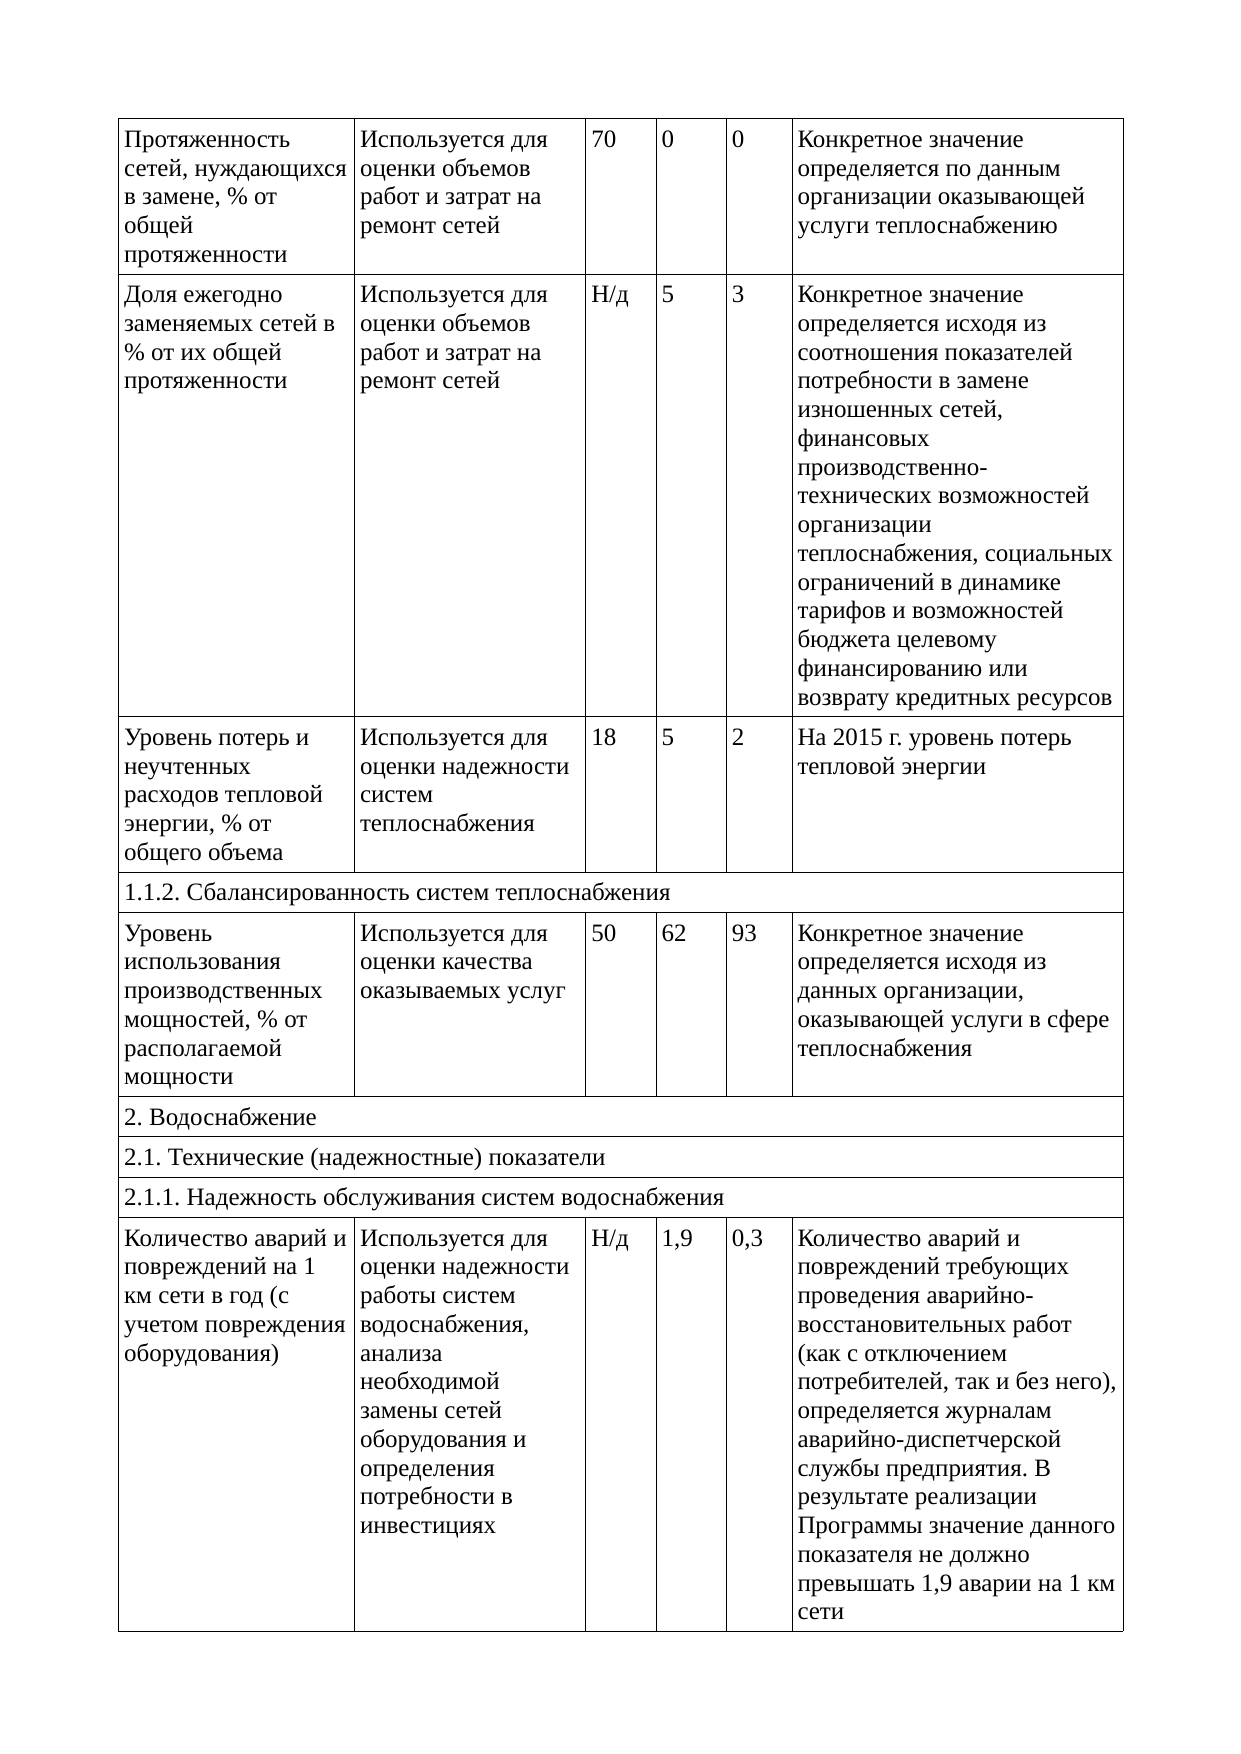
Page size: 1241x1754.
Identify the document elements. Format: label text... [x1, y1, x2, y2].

table_cell 2 [727, 717, 792, 872]
table_cell 0 [657, 119, 726, 273]
table_cell 3 [727, 275, 792, 716]
table_cell Н/д [586, 275, 656, 716]
table_cell 5 [657, 275, 726, 716]
table_cell Количество аварий и повреждений на 1 км сети в год (с учетом повреждения оборудования) [119, 1218, 354, 1631]
table_cell Уровень потерь и неучтенных расходов тепловой энергии, % от общего объема [119, 717, 354, 872]
table_cell 1,9 [657, 1218, 726, 1631]
table_cell Конкретное значение определяется исходя из соотношения показателей потребности в замене изношенных сетей, финансовых производственно-технических возможностей организации теплоснабжения, социальных ограничений в динамике тарифов и возможностей бюджета целевому финансированию или возврату кредитных ресурсов [793, 275, 1123, 716]
table_cell Используется для оценки объемов работ и затрат на ремонт сетей [355, 275, 585, 716]
table_cell 0,3 [727, 1218, 792, 1631]
table_cell Конкретное значение определяется исходя из данных организации, оказывающей услуги в сфере теплоснабжения [793, 913, 1123, 1096]
table_cell 2.1. Технические (надежностные) показатели [119, 1137, 1123, 1177]
table_cell Уровень использования производственных мощностей, % от располагаемой мощности [119, 913, 354, 1096]
table_cell Протяженность сетей, нуждающихся в замене, % от общей протяженности [119, 119, 354, 273]
table_cell Конкретное значение определяется по данным организации оказывающей услуги теплоснабжению [793, 119, 1123, 273]
table_cell 70 [586, 119, 656, 273]
table_cell 93 [727, 913, 792, 1096]
table_cell 62 [657, 913, 726, 1096]
table_cell 50 [586, 913, 656, 1096]
table_cell Используется для оценки качества оказываемых услуг [355, 913, 585, 1096]
table_cell Используется для оценки надежности работы систем водоснабжения, анализа необходимой замены сетей оборудования и определения потребности в инвестициях [355, 1218, 585, 1631]
table_cell 0 [727, 119, 792, 273]
table_cell На 2015 г. уровень потерь тепловой энергии [793, 717, 1123, 872]
table_cell 18 [586, 717, 656, 872]
table_cell 2.1.1. Надежность обслуживания систем водоснабжения [119, 1178, 1123, 1217]
table_cell 1.1.2. Сбалансированность систем теплоснабжения [119, 873, 1123, 912]
table_cell Количество аварий и повреждений требующих проведения аварийно-восстановительных работ (как с отключением потребителей, так и без него), определяется журналам аварийно-диспетчерской службы предприятия. В результате реализации Программы значение данного показателя не должно превышать 1,9 аварии на 1 км сети [793, 1218, 1123, 1631]
table_cell Доля ежегодно заменяемых сетей в % от их общей протяженности [119, 275, 354, 716]
table_cell Используется для оценки надежности систем теплоснабжения [355, 717, 585, 872]
table_cell Н/д [586, 1218, 656, 1631]
table_cell Используется для оценки объемов работ и затрат на ремонт сетей [355, 119, 585, 273]
table_cell 5 [657, 717, 726, 872]
table_cell 2. Водоснабжение [119, 1097, 1123, 1136]
